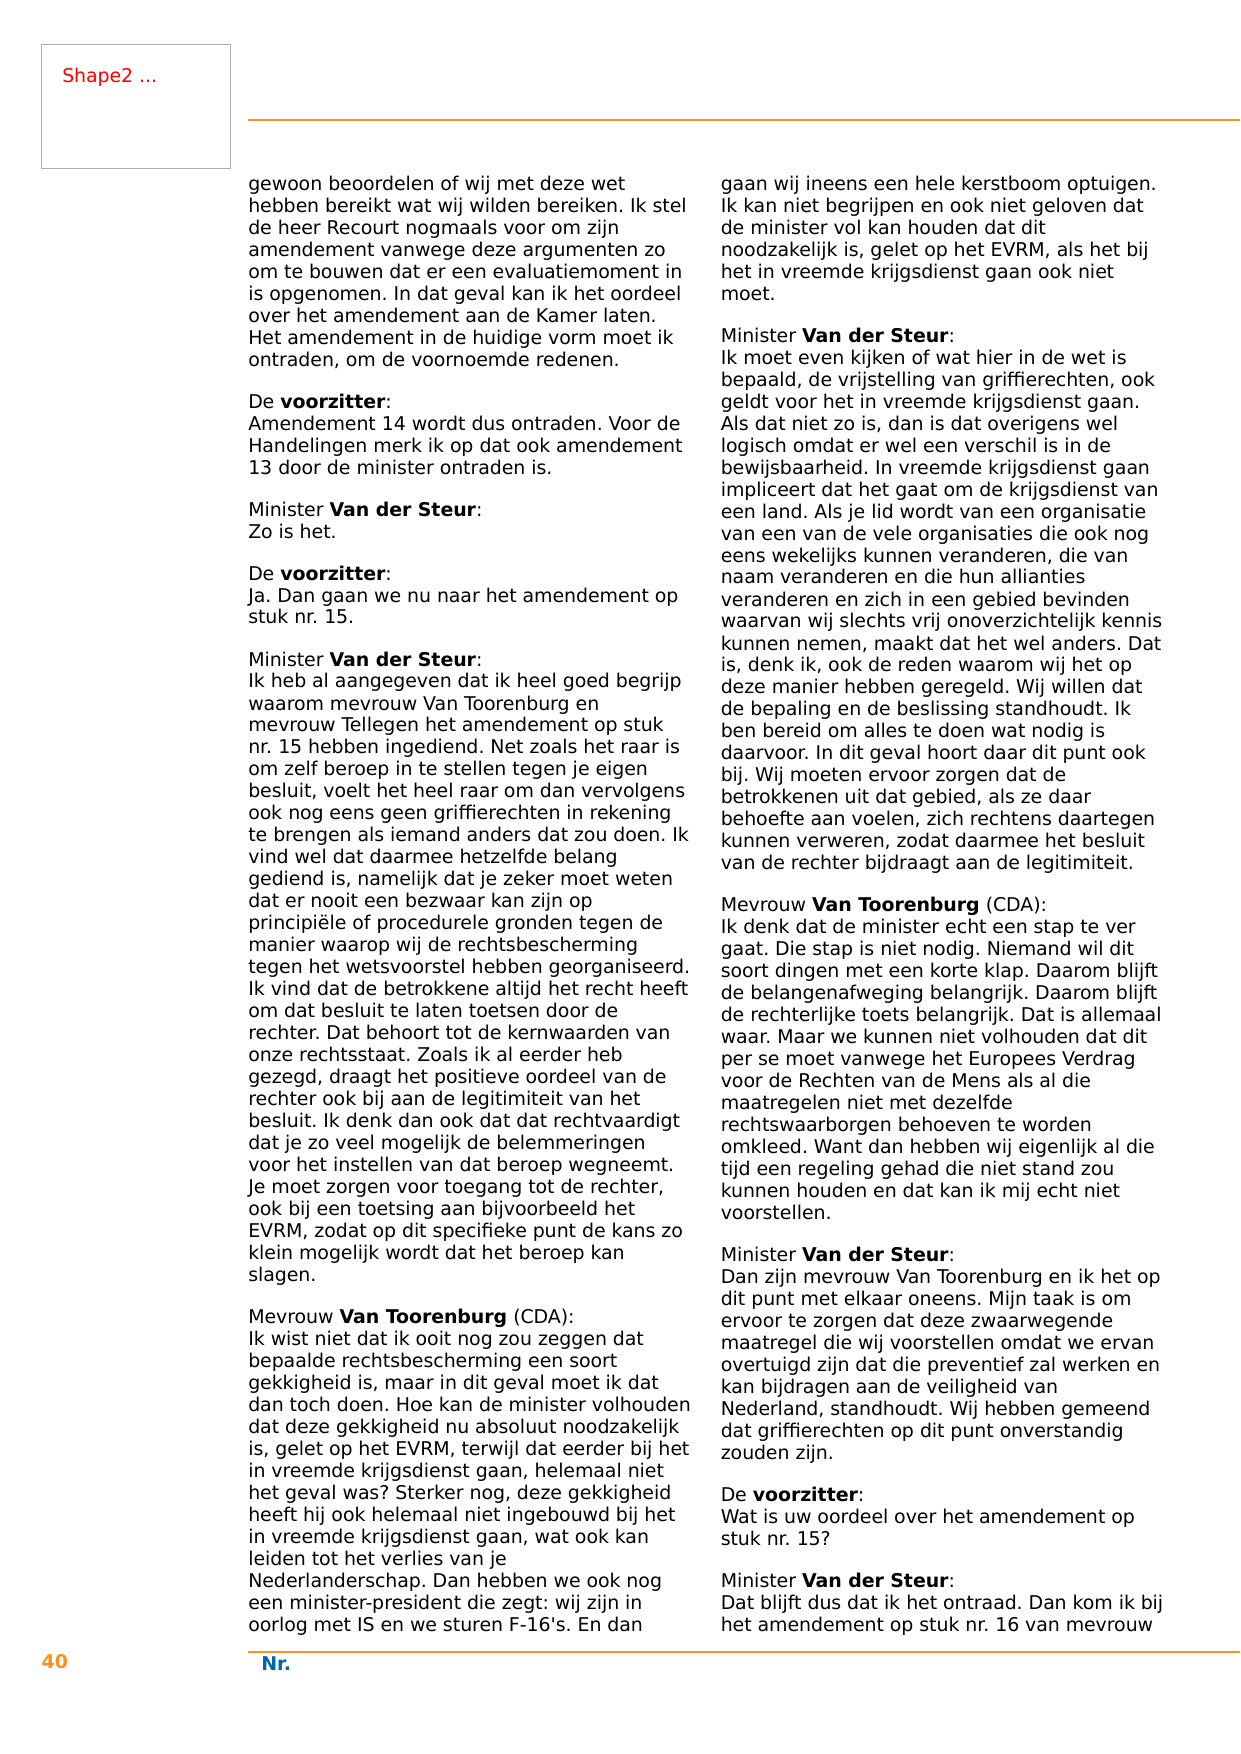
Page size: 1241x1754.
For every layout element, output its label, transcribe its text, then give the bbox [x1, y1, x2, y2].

text Minister Van der Steur: [721, 1569, 1163, 1592]
text Minister Van der Steur: [248, 648, 691, 670]
text Ik moet even kijken of wat hier in de wet is bepaald, de vrijstelling van griffierechten, ook geldt voor het in vreemde krijgsdienst gaan. Als dat niet zo is, dan is dat overigens wel logisch omdat er wel een verschil is in de bewijsbaarheid. In vreemde krijgsdienst gaan impliceert dat het gaat om de krijgsdienst van een land. Als je lid wordt van een organisatie van een van de vele organisaties die ook nog eens wekelijks kunnen veranderen, die van naam veranderen en die hun allianties veranderen en zich in een gebied bevinden waarvan wij slechts vrij onoverzichtelijk kennis kunnen nemen, maakt dat het wel anders. Dat is, denk ik, ook de reden waarom wij het op deze manier hebben geregeld. Wij willen dat de bepaling en de beslissing standhoudt. Ik ben bereid om alles te doen wat nodig is daarvoor. In dit geval hoort daar dit punt ook bij. Wij moeten ervoor zorgen dat de betrokkenen uit dat gebied, als ze daar behoefte aan voelen, zich rechtens daartegen kunnen verweren, zodat daarmee het besluit van de rechter bijdraagt aan de legitimiteit. [721, 347, 1163, 874]
text Ik heb al aangegeven dat ik heel goed begrijp waarom mevrouw Van Toorenburg en mevrouw Tellegen het amendement op stuk nr. 15 hebben ingediend. Net zoals het raar is om zelf beroep in te stellen tegen je eigen besluit, voelt het heel raar om dan vervolgens ook nog eens geen griffierechten in rekening te brengen als iemand anders dat zou doen. Ik vind wel dat daarmee hetzelfde belang gediend is, namelijk dat je zeker moet weten dat er nooit een bezwaar kan zijn op principiële of procedurele gronden tegen de manier waarop wij de rechtsbescherming tegen het wetsvoorstel hebben georganiseerd. Ik vind dat de betrokkene altijd het recht heeft om dat besluit te laten toetsen door de rechter. Dat behoort tot de kernwaarden van onze rechtsstaat. Zoals ik al eerder heb gezegd, draagt het positieve oordeel van de rechter ook bij aan de legitimiteit van het besluit. Ik denk dan ook dat dat rechtvaardigt dat je zo veel mogelijk de belemmeringen voor het instellen van dat beroep wegneemt. Je moet zorgen voor toegang tot de rechter, ook bij een toetsing aan bijvoorbeeld het EVRM, zodat op dit specifieke punt de kans zo klein mogelijk wordt dat het beroep kan slagen. [248, 670, 691, 1286]
text Ik wist niet dat ik ooit nog zou zeggen dat bepaalde rechtsbescherming een soort gekkigheid is, maar in dit geval moet ik dat dan toch doen. Hoe kan de minister volhouden dat deze gekkigheid nu absoluut noodzakelijk is, gelet op het EVRM, terwijl dat eerder bij het in vreemde krijgsdienst gaan, helemaal niet het geval was? Sterker nog, deze gekkigheid heeft hij ook helemaal niet ingebouwd bij het in vreemde krijgsdienst gaan, wat ook kan leiden tot het verlies van je Nederlanderschap. Dan hebben we ook nog een minister-president die zegt: wij zijn in oorlog met IS en we sturen F-16's. En dan [248, 1328, 691, 1636]
text Mevrouw Van Toorenburg (CDA): [248, 1306, 691, 1328]
text gaan wij ineens een hele kerstboom optuigen. Ik kan niet begrijpen en ook niet geloven dat de minister vol kan houden dat dit noodzakelijk is, gelet op het EVRM, als het bij het in vreemde krijgsdienst gaan ook niet moet. [721, 173, 1163, 305]
text Minister Van der Steur: [248, 498, 691, 521]
text Zo is het. [248, 521, 691, 542]
text Minister Van der Steur: [721, 325, 1163, 347]
text Ik denk dat de minister echt een stap te ver gaat. Die stap is niet nodig. Niemand wil dit soort dingen met een korte klap. Daarom blijft de belangenafweging belangrijk. Daarom blijft de rechterlijke toets belangrijk. Dat is allemaal waar. Maar we kunnen niet volhouden dat dit per se moet vanwege het Europees Verdrag voor de Rechten van de Mens als al die maatregelen niet met dezelfde rechtswaarborgen behoeven te worden omkleed. Want dan hebben wij eigenlijk al die tijd een regeling gehad die niet stand zou kunnen houden en dat kan ik mij echt niet voorstellen. [721, 916, 1163, 1224]
text Minister Van der Steur: [721, 1244, 1163, 1266]
text De voorzitter: [721, 1484, 1163, 1506]
text Dat blijft dus dat ik het ontraad. Dan kom ik bij het amendement op stuk nr. 16 van mevrouw [721, 1592, 1163, 1636]
text De voorzitter: [248, 562, 691, 584]
text De voorzitter: [248, 391, 691, 413]
text Dan zijn mevrouw Van Toorenburg en ik het op dit punt met elkaar oneens. Mijn taak is om ervoor te zorgen dat deze zwaarwegende maatregel die wij voorstellen omdat we ervan overtuigd zijn dat die preventief zal werken en kan bijdragen aan de veiligheid van Nederland, standhoudt. Wij hebben gemeend dat griffierechten op dit punt onverstandig zouden zijn. [721, 1266, 1163, 1464]
text Wat is uw oordeel over het amendement op stuk nr. 15? [721, 1506, 1163, 1549]
text Mevrouw Van Toorenburg (CDA): [721, 894, 1163, 916]
text gewoon beoordelen of wij met deze wet hebben bereikt wat wij wilden bereiken. Ik stel de heer Recourt nogmaals voor om zijn amendement vanwege deze argumenten zo om te bouwen dat er een evaluatiemoment in is opgenomen. In dat geval kan ik het oordeel over het amendement aan de Kamer laten. Het amendement in de huidige vorm moet ik ontraden, om de voornoemde redenen. [248, 173, 691, 371]
text Ja. Dan gaan we nu naar het amendement op stuk nr. 15. [248, 584, 691, 628]
text Amendement 14 wordt dus ontraden. Voor de Handelingen merk ik op dat ook amendement 13 door de minister ontraden is. [248, 413, 691, 478]
